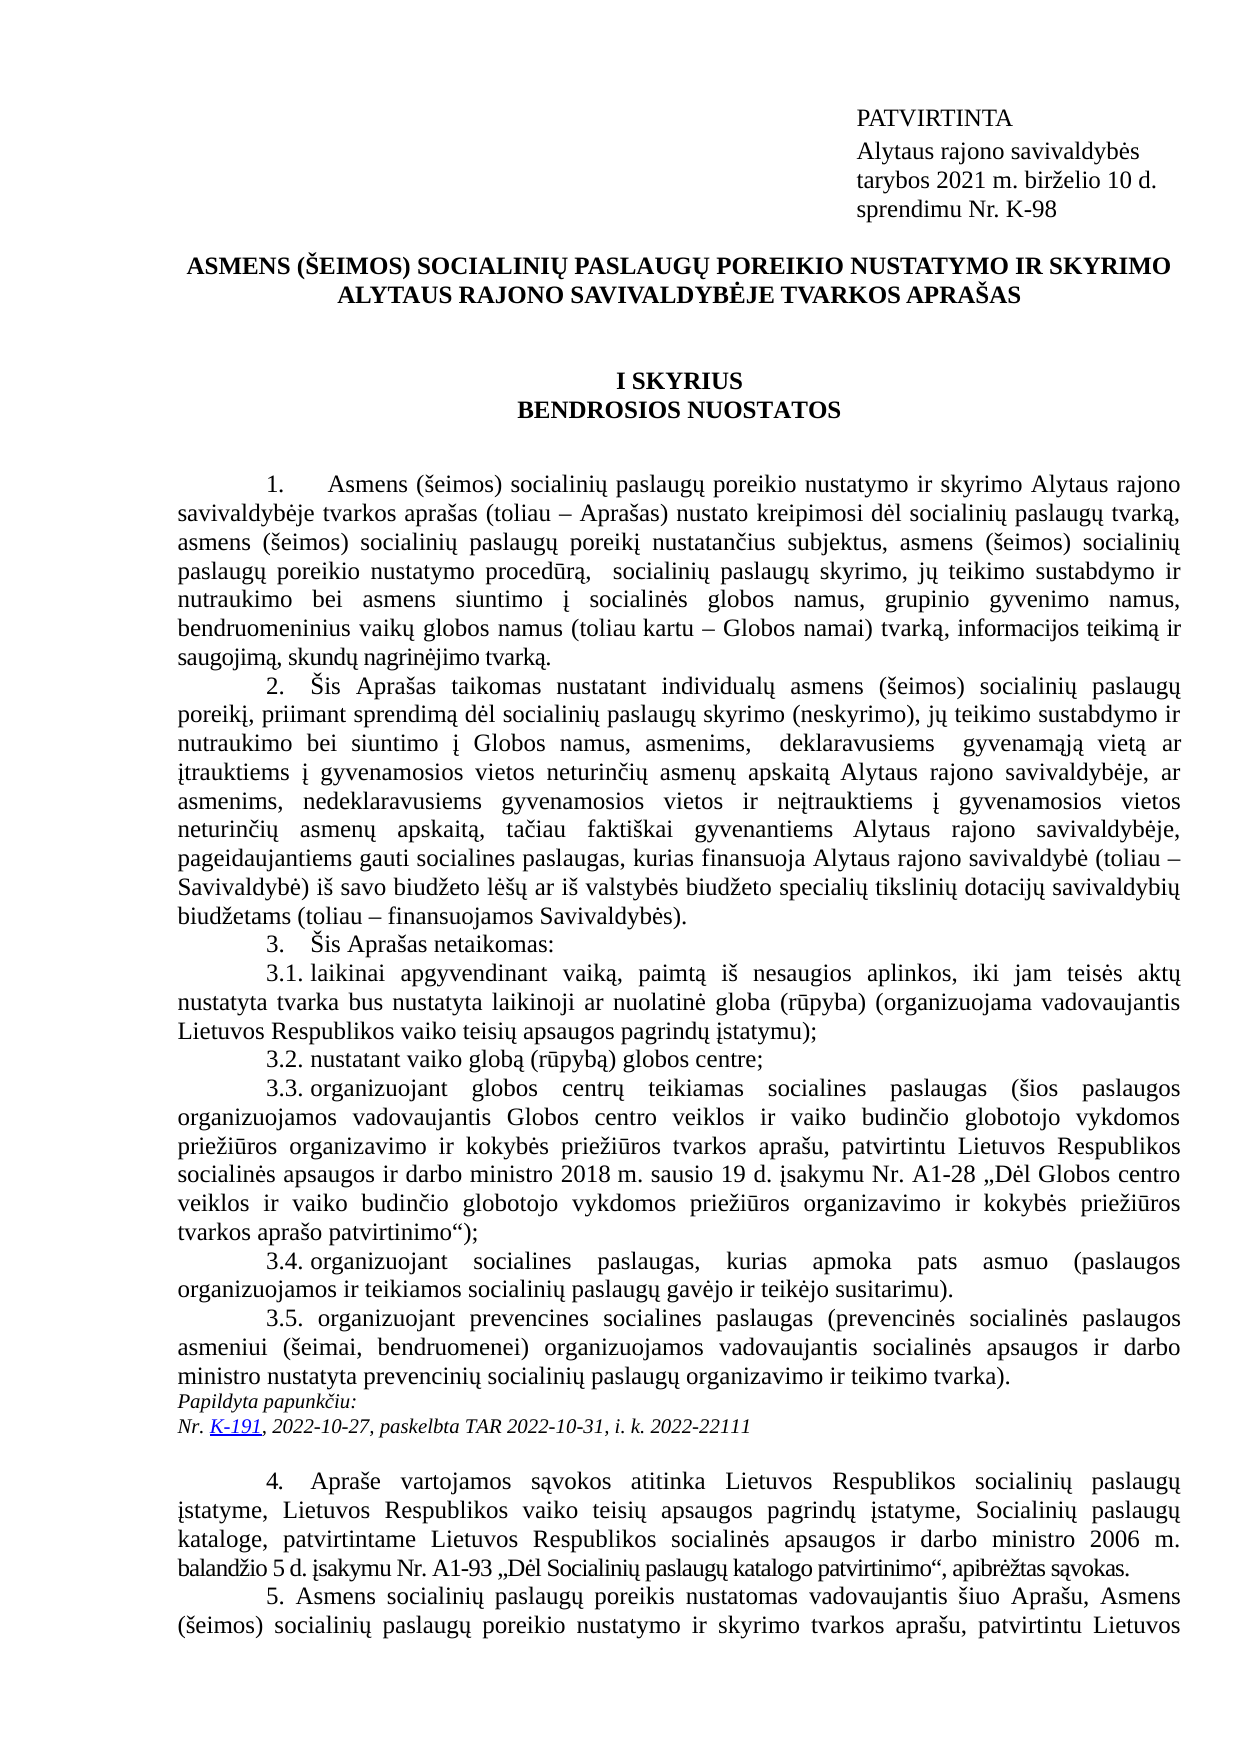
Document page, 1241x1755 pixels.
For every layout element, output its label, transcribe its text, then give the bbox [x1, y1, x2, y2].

text Nr. K-191, 2022-10-27, paskelbta TAR 2022-10-31, i. k. 2022-22111 [177, 1413, 1181, 1438]
text PATVIRTINTA [177, 103, 1181, 132]
text 3.2. nustatant vaiko globą (rūpybą) globos centre; [177, 1044, 1181, 1073]
text 3. Šis Aprašas netaikomas: [177, 929, 1181, 958]
text I SKYRIUS [177, 366, 1181, 395]
text Alytaus rajono savivaldybės [177, 136, 1181, 165]
text 2. Šis Aprašas taikomas nustatant individualų asmens (šeimos) socialinių paslaugų poreikį, priimant sprendimą dėl socialinių paslaugų skyrimo (neskyrimo), jų teikimo sustabdymo ir nutraukimo bei siuntimo į Globos namus, asmenims, deklaravusiems gyvenamąją vietą ar įtrauktiems į gyvenamosios vietos neturinčių asmenų apskaitą Alytaus rajono savivaldybėje, ar asmenims, nedeklaravusiems gyvenamosios vietos ir neįtrauktiems į gyvenamosios vietos neturinčių asmenų apskaitą, tačiau faktiškai gyvenantiems Alytaus rajono savivaldybėje, pageidaujantiems gauti socialines paslaugas, kurias finansuoja Alytaus rajono savivaldybė (toliau – Savivaldybė) iš savo biudžeto lėšų ar iš valstybės biudžeto specialių tikslinių dotacijų savivaldybių biudžetams (toliau – finansuojamos Savivaldybės). [177, 671, 1181, 929]
text 3.5. organizuojant prevencines socialines paslaugas (prevencinės socialinės paslaugos asmeniui (šeimai, bendruomenei) organizuojamos vadovaujantis socialinės apsaugos ir darbo ministro nustatyta prevencinių socialinių paslaugų organizavimo ir teikimo tvarka). [177, 1303, 1181, 1389]
text ASMENS (ŠEIMOS) SOCIALINIŲ PASLAUGŲ POREIKIO NUSTATYMO IR SKYRIMO ALYTAUS RAJONO SAVIVALDYBĖJE TVARKOS APRAŠAS [177, 251, 1181, 309]
text Papildyta papunkčiu: [177, 1389, 1181, 1413]
text 3.1. laikinai apgyvendinant vaiką, paimtą iš nesaugios aplinkos, iki jam teisės aktų nustatyta tvarka bus nustatyta laikinoji ar nuolatinė globa (rūpyba) (organizuojama vadovaujantis Lietuvos Respublikos vaiko teisių apsaugos pagrindų įstatymu); [177, 958, 1181, 1044]
text BENDROSIOS NUOSTATOS [177, 395, 1181, 424]
text 3.3. organizuojant globos centrų teikiamas socialines paslaugas (šios paslaugos organizuojamos vadovaujantis Globos centro veiklos ir vaiko budinčio globotojo vykdomos priežiūros organizavimo ir kokybės priežiūros tvarkos aprašu, patvirtintu Lietuvos Respublikos socialinės apsaugos ir darbo ministro 2018 m. sausio 19 d. įsakymu Nr. A1-28 „Dėl Globos centro veiklos ir vaiko budinčio globotojo vykdomos priežiūros organizavimo ir kokybės priežiūros tvarkos aprašo patvirtinimo“); [177, 1073, 1181, 1246]
text tarybos 2021 m. birželio 10 d. [177, 165, 1181, 194]
text 3.4. organizuojant socialines paslaugas, kurias apmoka pats asmuo (paslaugos organizuojamos ir teikiamos socialinių paslaugų gavėjo ir teikėjo susitarimu). [177, 1246, 1181, 1303]
text 4. Apraše vartojamos sąvokos atitinka Lietuvos Respublikos socialinių paslaugų įstatyme, Lietuvos Respublikos vaiko teisių apsaugos pagrindų įstatyme, Socialinių paslaugų kataloge, patvirtintame Lietuvos Respublikos socialinės apsaugos ir darbo ministro 2006 m. balandžio 5 d. įsakymu Nr. A1-93 „Dėl Socialinių paslaugų katalogo patvirtinimo“, apibrėžtas sąvokas. [177, 1466, 1181, 1581]
text sprendimu Nr. K-98 [177, 194, 1181, 223]
text 5. Asmens socialinių paslaugų poreikis nustatomas vadovaujantis šiuo Aprašu, Asmens (šeimos) socialinių paslaugų poreikio nustatymo ir skyrimo tvarkos aprašu, patvirtintu Lietuvos [177, 1581, 1181, 1639]
text 1. Asmens (šeimos) socialinių paslaugų poreikio nustatymo ir skyrimo Alytaus rajono savivaldybėje tvarkos aprašas (toliau – Aprašas) nustato kreipimosi dėl socialinių paslaugų tvarką, asmens (šeimos) socialinių paslaugų poreikį nustatančius subjektus, asmens (šeimos) socialinių paslaugų poreikio nustatymo procedūrą, socialinių paslaugų skyrimo, jų teikimo sustabdymo ir nutraukimo bei asmens siuntimo į socialinės globos namus, grupinio gyvenimo namus, bendruomeninius vaikų globos namus (toliau kartu – Globos namai) tvarką, informacijos teikimą ir saugojimą, skundų nagrinėjimo tvarką. [177, 469, 1181, 671]
